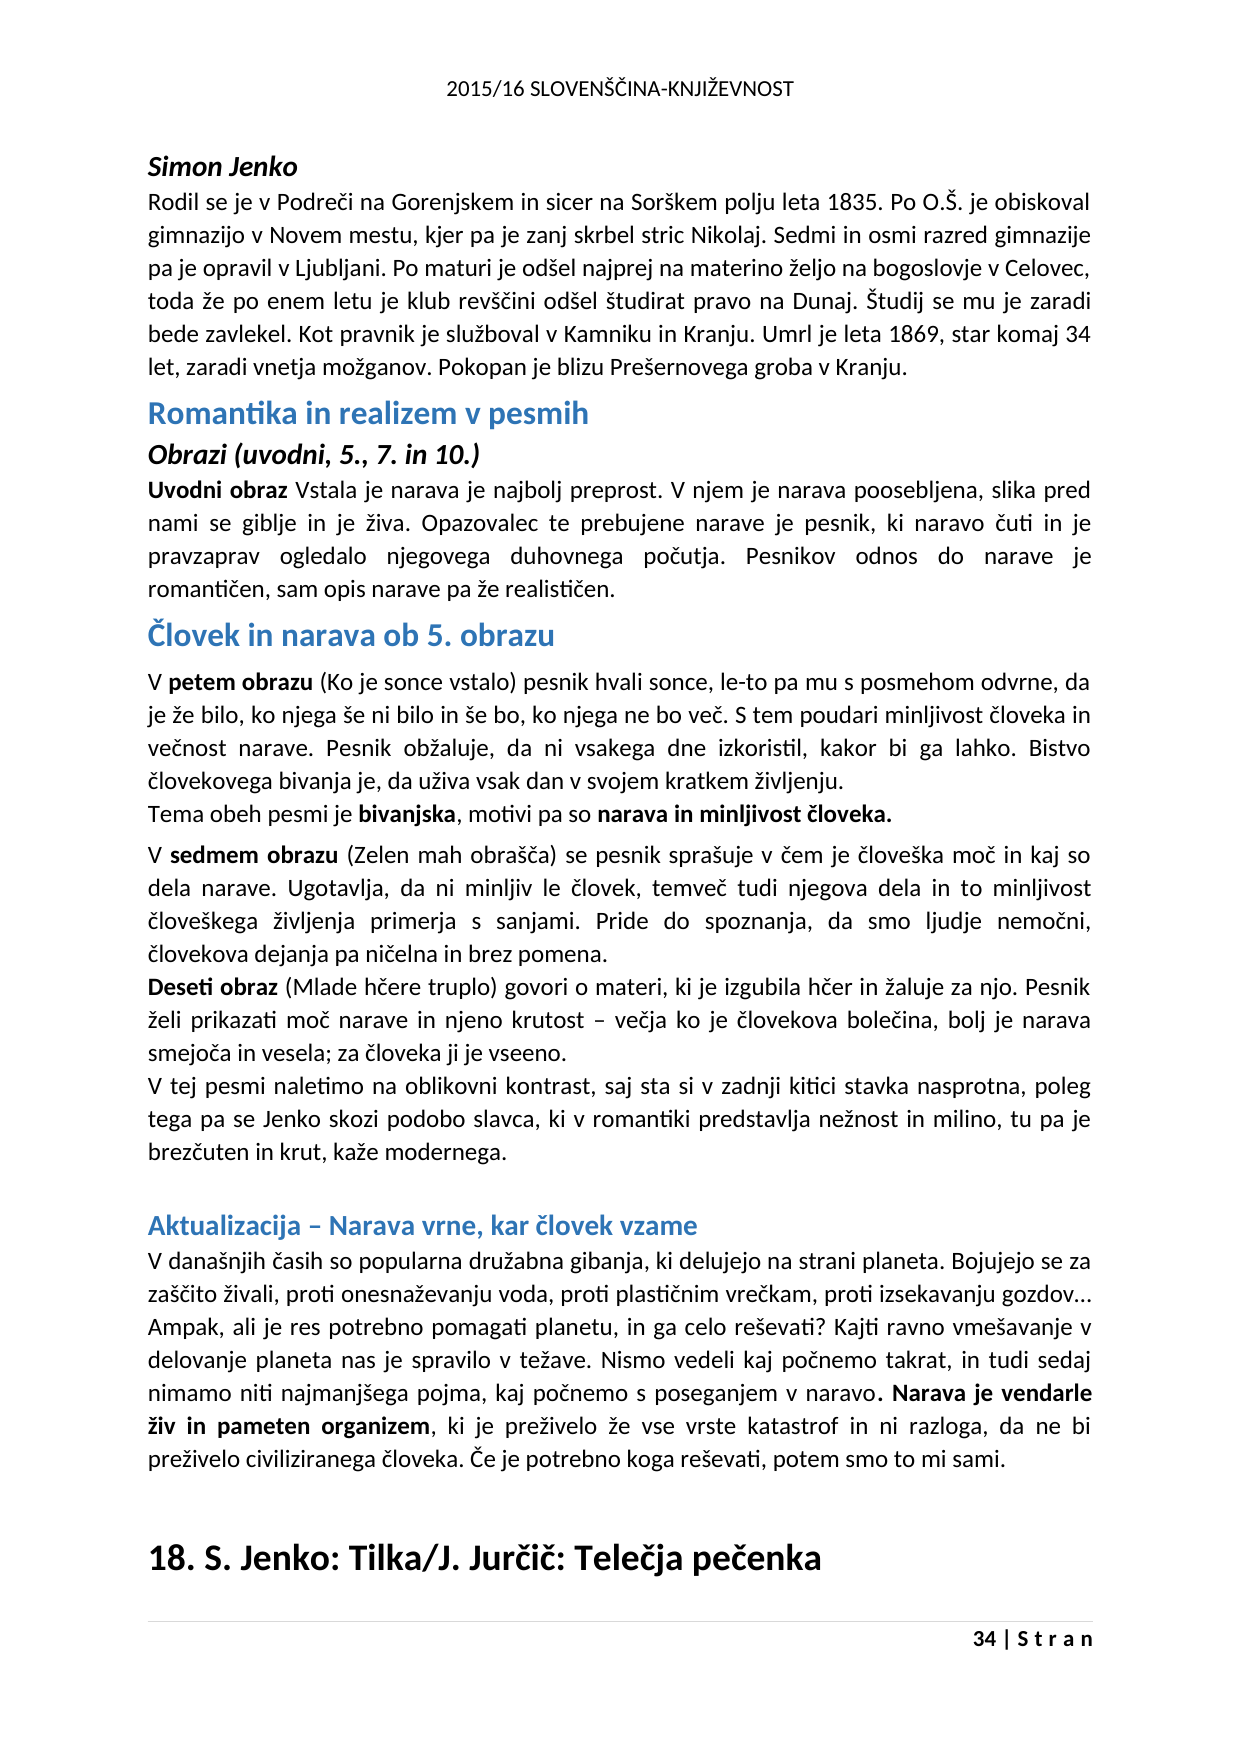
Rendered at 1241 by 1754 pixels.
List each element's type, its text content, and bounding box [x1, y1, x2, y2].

text Rodil se je v Podreči na Gorenjskem in sicer na Sorškem polju leta 1835. Po O.Š. je obiskoval gimnazijo v Novem mestu, kjer pa je zanj skrbel stric Nikolaj. Sedmi in osmi razred gimnazije pa je opravil v Ljubljani. Po maturi je odšel najprej na materino željo na bogoslovje v Celovec, toda že po enem letu je klub revščini odšel študirat pravo na Dunaj. Študij se mu je zaradi bede zavlekel. Kot pravnik je služboval v Kamniku in Kranju. Umrl je leta 1869, star komaj 34 let, zaradi vnetja možganov. Pokopan je blizu Prešernovega groba v Kranju. [148, 186, 1093, 381]
text V tej pesmi naletimo na oblikovni kontrast, saj sta si v zadnji kitici stavka nasprotna, poleg tega pa se Jenko skozi podobo slavca, ki v romantiki predstavlja nežnost in milino, tu pa je brezčuten in krut, kaže modernega. [148, 1070, 1093, 1166]
text Aktualizacija – Narava vrne, kar človek vzame [148, 1207, 1093, 1243]
text V sedmem obrazu (Zelen mah obrašča) se pesnik sprašuje v čem je človeška moč in kaj so dela narave. Ugotavlja, da ni minljiv le človek, temveč tudi njegova dela in to minljivost človeškega življenja primerja s sanjami. Pride do spoznanja, da smo ljudje nemočni, človekova dejanja pa ničelna in brez pomena. [148, 839, 1093, 969]
text V petem obrazu (Ko je sonce vstalo) pesnik hvali sonce, le-to pa mu s posmehom odvrne, da je že bilo, ko njega še ni bilo in še bo, ko njega ne bo več. S tem poudari minljivost človeka in večnost narave. Pesnik obžaluje, da ni vsakega dne izkoristil, kakor bi ga lahko. Bistvo človekovega bivanja je, da uživa vsak dan v svojem kratkem življenju. [148, 667, 1093, 796]
text 18. S. Jenko: Tilka/J. Jurčič: Telečja pečenka [148, 1534, 1093, 1579]
text Uvodni obraz Vstala je narava je najbolj preprost. V njem je narava poosebljena, slika pred nami se giblje in je živa. Opazovalec te prebujene narave je pesnik, ki naravo čuti in je pravzaprav ogledalo njegovega duhovnega počutja. Pesnikov odnos do narave je romantičen, sam opis narave pa že realističen. [148, 474, 1093, 603]
text Tema obeh pesmi je bivanjska, motivi pa so narava in minljivost človeka. [148, 798, 1093, 829]
text Deseti obraz (Mlade hčere truplo) govori o materi, ki je izgubila hčer in žaluje za njo. Pesnik želi prikazati moč narave in njeno krutost – večja ko je človekova bolečina, bolj je narava smejoča in vesela; za človeka ji je vseeno. [148, 971, 1093, 1067]
text V današnjih časih so popularna družabna gibanja, ki delujejo na strani planeta. Bojujejo se za zaščito živali, proti onesnaževanju voda, proti plastičnim vrečkam, proti izsekavanju gozdov… Ampak, ali je res potrebno pomagati planetu, in ga celo reševati? Kajti ravno vmešavanje v delovanje planeta nas je spravilo v težave. Nismo vedeli kaj počnemo takrat, in tudi sedaj nimamo niti najmanjšega pojma, kaj počnemo s poseganjem v naravo. Narava je vendarle živ in pameten organizem, ki je preživelo že vse vrste katastrof in ni razloga, da ne bi preživelo civiliziranega človeka. Če je potrebno koga reševati, potem smo to mi sami. [148, 1246, 1093, 1473]
text Človek in narava ob 5. obrazu [148, 614, 1093, 655]
text Simon Jenko [148, 148, 1093, 183]
text Romantika in realizem v pesmih [148, 392, 1093, 433]
text Obrazi (uvodni, 5., 7. in 10.) [148, 436, 1093, 471]
